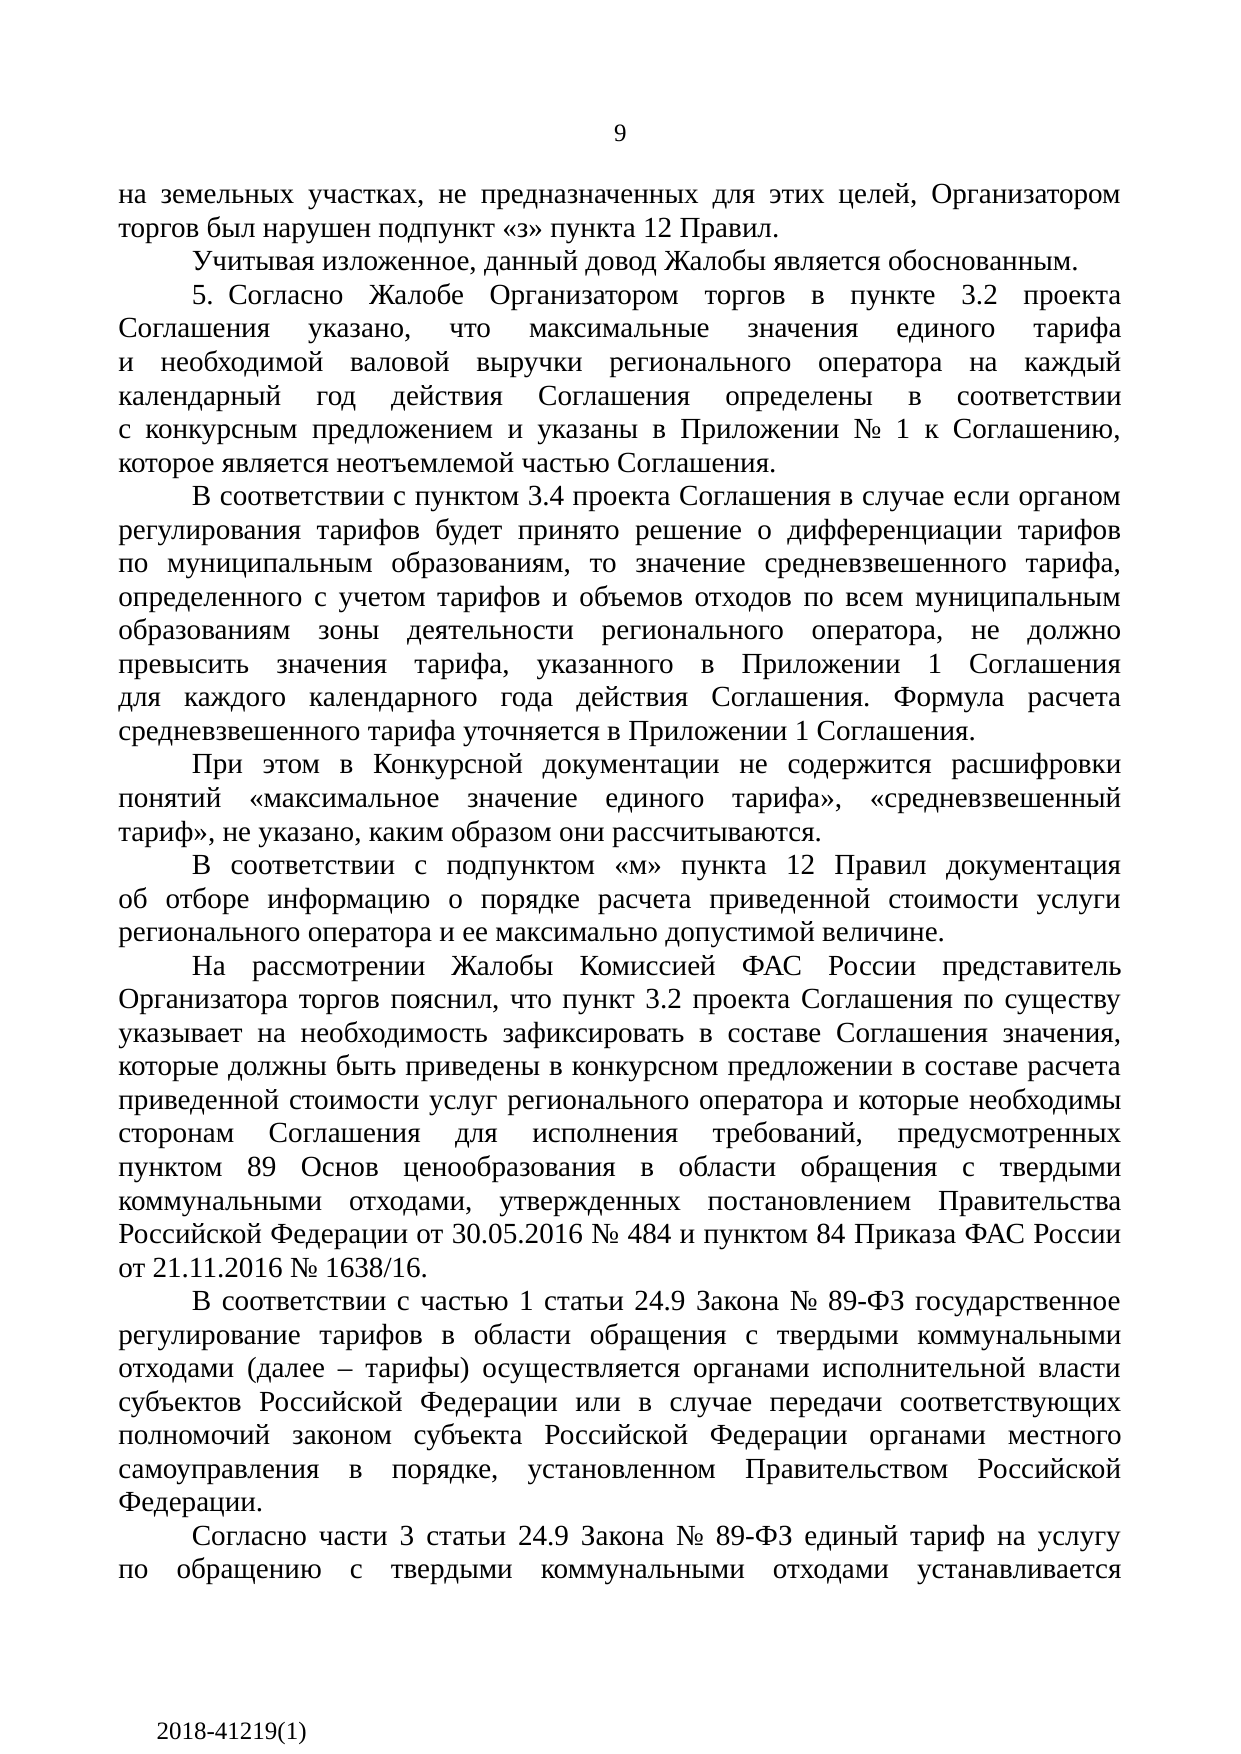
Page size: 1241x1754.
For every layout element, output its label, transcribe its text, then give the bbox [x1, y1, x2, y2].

text В соответствии с частью 1 статьи 24.9 Закона № 89-ФЗ государственное регулирование тарифов в области обращения с твердыми коммунальными отходами (далее – тарифы) осуществляется органами исполнительной власти субъектов Российской Федерации или в случае передачи соответствующих полномочий законом субъекта Российской Федерации органами местного самоуправления в порядке, установленном Правительством Российской Федерации. [118, 1283, 1122, 1518]
text При этом в Конкурсной документации не содержится расшифровки понятий «максимальное значение единого тарифа», «средневзвешенный тариф», не указано, каким образом они рассчитываются. [118, 747, 1122, 847]
text В соответствии с пунктом 3.4 проекта Соглашения в случае если органом регулирования тарифов будет принято решение о дифференциации тарифов по муниципальным образованиям, то значение средневзвешенного тарифа, определенного с учетом тарифов и объемов отходов по всем муниципальным образованиям зоны деятельности регионального оператора, не должно превысить значения тарифа, указанного в Приложении 1 Соглашения для каждого календарного года действия Соглашения. Формула расчета средневзвешенного тарифа уточняется в Приложении 1 Соглашения. [118, 478, 1122, 747]
text 5. Согласно Жалобе Организатором торгов в пункте 3.2 проекта Соглашения указано, что максимальные значения единого тарифа и необходимой валовой выручки регионального оператора на каждый календарный год действия Соглашения определены в соответствии с конкурсным предложением и указаны в Приложении № 1 к Соглашению, которое является неотъемлемой частью Соглашения. [118, 277, 1122, 478]
text Учитывая изложенное, данный довод Жалобы является обоснованным. [118, 243, 1122, 277]
text на земельных участках, не предназначенных для этих целей, Организатором торгов был нарушен подпункт «з» пункта 12 Правил. [118, 176, 1122, 243]
text На рассмотрении Жалобы Комиссией ФАС России представитель Организатора торгов пояснил, что пункт 3.2 проекта Соглашения по существу указывает на необходимость зафиксировать в составе Соглашения значения, которые должны быть приведены в конкурсном предложении в составе расчета приведенной стоимости услуг регионального оператора и которые необходимы сторонам Соглашения для исполнения требований, предусмотренных пунктом 89 Основ ценообразования в области обращения с твердыми коммунальными отходами, утвержденных постановлением Правительства Российской Федерации от 30.05.2016 № 484 и пунктом 84 Приказа ФАС России от 21.11.2016 № 1638/16. [118, 948, 1122, 1283]
text В соответствии с подпунктом «м» пункта 12 Правил документация об отборе информацию о порядке расчета приведенной стоимости услуги регионального оператора и ее максимально допустимой величине. [118, 847, 1122, 948]
text Согласно части 3 статьи 24.9 Закона № 89-ФЗ единый тариф на услугу по обращению с твердыми коммунальными отходами устанавливается [118, 1518, 1122, 1585]
